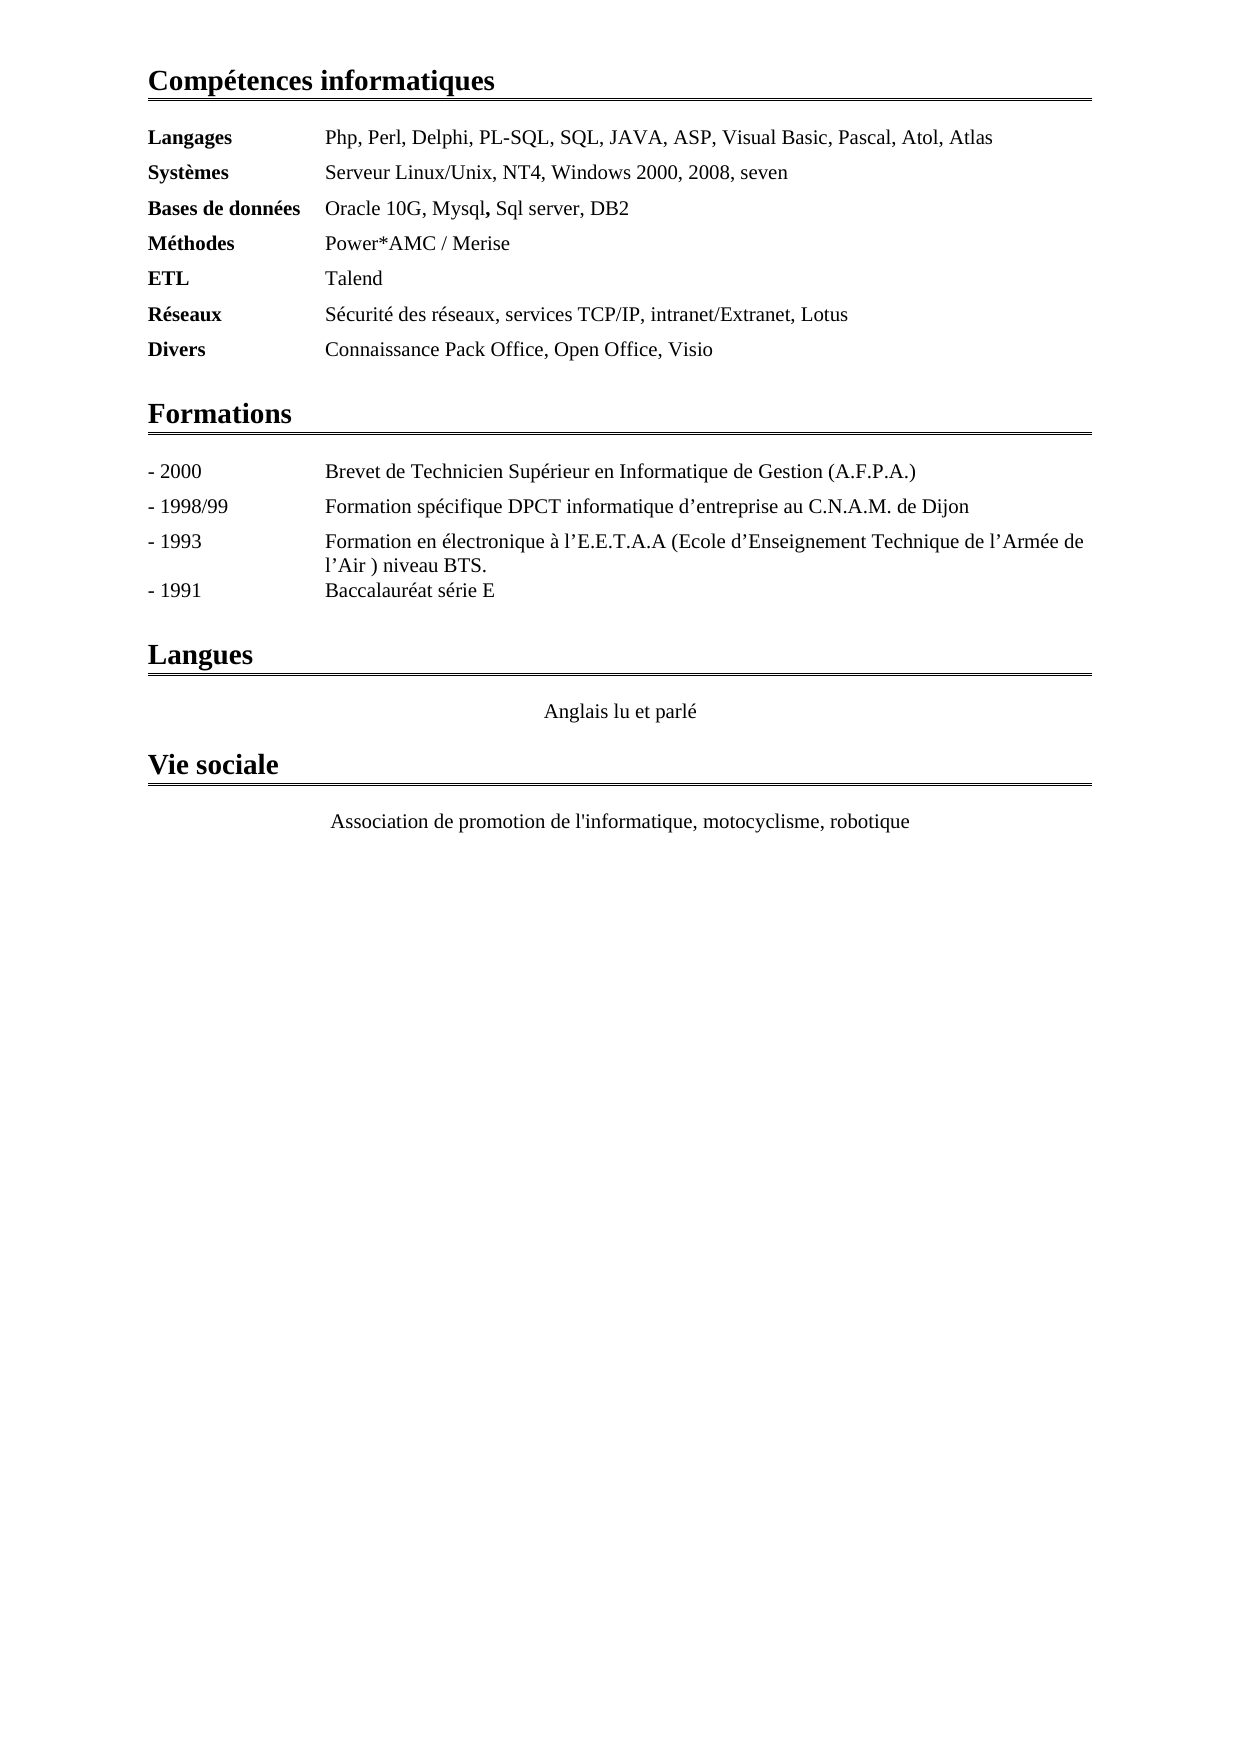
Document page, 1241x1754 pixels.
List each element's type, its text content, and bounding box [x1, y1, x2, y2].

table_cell Réseaux [148, 302, 325, 337]
table_cell - 1998/99 [148, 494, 325, 529]
subtitle Langues [148, 637, 1092, 673]
table_cell Formation en électronique à l’E.E.T.A.A (Ecole d’Enseignement Technique de l’Armée de l’Air ) niveau BTS. [325, 529, 1093, 577]
text Association de promotion de l'informatique, motocyclisme, robotique [148, 809, 1092, 833]
table_header - 2000 [148, 459, 325, 494]
table_header Langages [148, 125, 325, 160]
subtitle Vie sociale [148, 747, 1092, 783]
table_cell Baccalauréat série E [325, 578, 1093, 613]
table_cell Talend [325, 266, 1092, 302]
table_cell Oracle 10G, Mysql, Sql server, DB2 [325, 195, 1092, 231]
table_cell Sécurité des réseaux, services TCP/IP, intranet/Extranet, Lotus [325, 302, 1092, 337]
text Anglais lu et parlé [148, 699, 1092, 723]
table_cell Formation spécifique DPCT informatique d’entreprise au C.N.A.M. de Dijon [325, 494, 1093, 529]
table_cell Méthodes [148, 231, 325, 266]
table_header Brevet de Technicien Supérieur en Informatique de Gestion (A.F.P.A.) [325, 459, 1093, 494]
subtitle Compétences informatiques [148, 63, 1092, 98]
table_cell Systèmes [148, 160, 325, 195]
table_cell ETL [148, 266, 325, 302]
table_cell Connaissance Pack Office, Open Office, Visio [325, 337, 1092, 372]
subtitle Formations [148, 397, 1092, 432]
table_cell Bases de données [148, 195, 325, 231]
table_header Php, Perl, Delphi, PL-SQL, SQL, JAVA, ASP, Visual Basic, Pascal, Atol, Atlas [325, 125, 1092, 160]
table_cell Power*AMC / Merise [325, 231, 1092, 266]
table_cell - 1991 [148, 578, 325, 613]
table_cell - 1993 [148, 529, 325, 577]
table_cell Serveur Linux/Unix, NT4, Windows 2000, 2008, seven [325, 160, 1092, 195]
table_cell Divers [148, 337, 325, 372]
